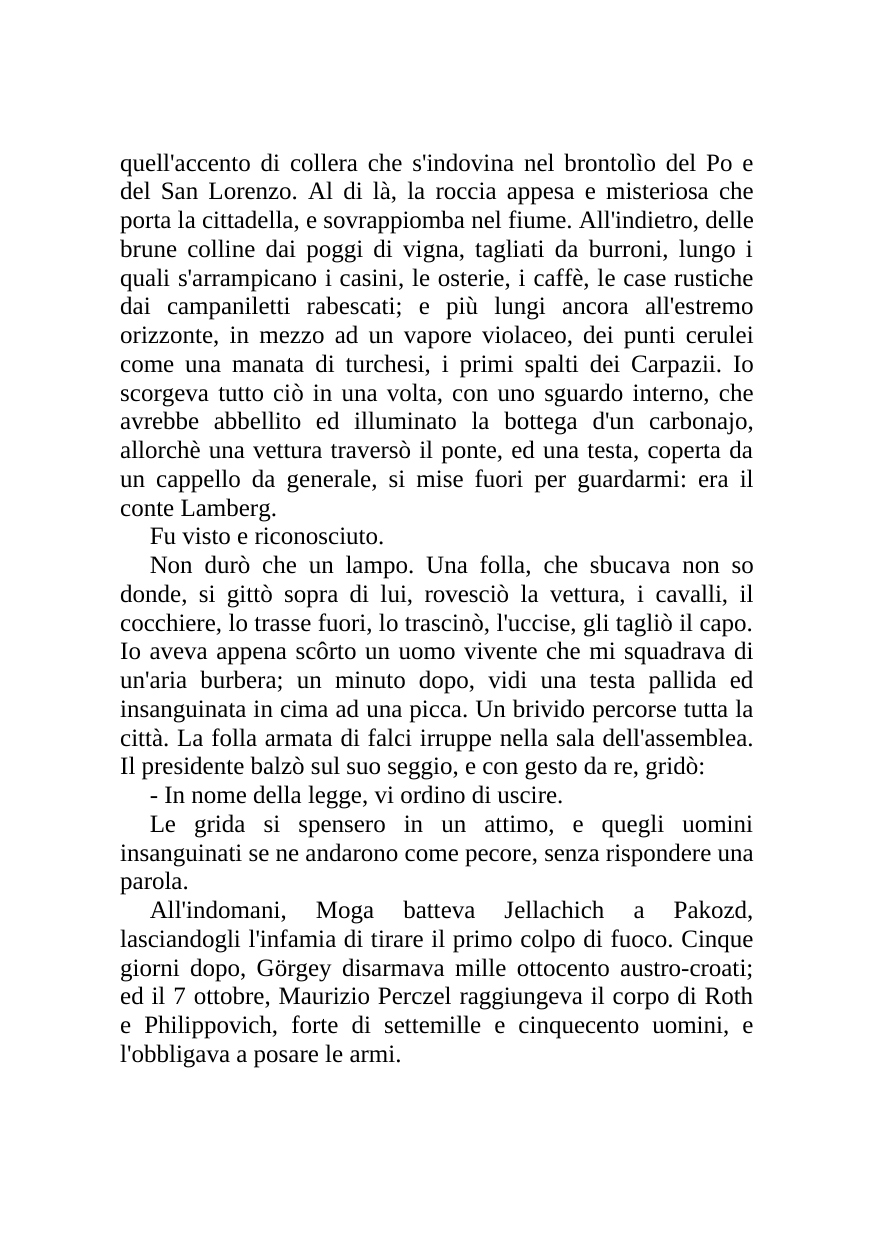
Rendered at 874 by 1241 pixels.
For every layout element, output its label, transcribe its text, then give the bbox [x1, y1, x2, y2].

text All'indomani, Moga batteva Jellachich a Pakozd, lasciandogli l'infamia di tirare il primo colpo di fuoco. Cinque giorni dopo, Görgey disarmava mille ottocento austro-croati; ed il 7 ottobre, Maurizio Perczel raggiungeva il corpo di Roth e Philippovich, forte di settemille e cinquecento uomini, e l'obbligava a posare le armi. [120, 895, 754, 1068]
text Non durò che un lampo. Una folla, che sbucava non so donde, si gittò sopra di lui, rovesciò la vettura, i cavalli, il cocchiere, lo trasse fuori, lo trascinò, l'uccise, gli tagliò il capo. Io aveva appena scôrto un uomo vivente che mi squadrava di un'aria burbera; un minuto dopo, vidi una testa pallida ed insanguinata in cima ad una picca. Un brivido percorse tutta la città. La folla armata di falci irruppe nella sala dell'assemblea. Il presidente balzò sul suo seggio, e con gesto da re, gridò: [120, 550, 754, 780]
text - In nome della legge, vi ordino di uscire. [120, 780, 754, 809]
text Le grida si spensero in un attimo, e quegli uomini insanguinati se ne andarono come pecore, senza rispondere una parola. [120, 809, 754, 895]
text quell'accento di collera che s'indovina nel brontolìo del Po e del San Lorenzo. Al di là, la roccia appesa e misteriosa che porta la cittadella, e sovrappiomba nel fiume. All'indietro, delle brune colline dai poggi di vigna, tagliati da burroni, lungo i quali s'arrampicano i casini, le osterie, i caffè, le case rustiche dai campaniletti rabescati; e più lungi ancora all'estremo orizzonte, in mezzo ad un vapore violaceo, dei punti cerulei come una manata di turchesi, i primi spalti dei Carpazii. Io scorgeva tutto ciò in una volta, con uno sguardo interno, che avrebbe abbellito ed illuminato la bottega d'un carbonajo, allorchè una vettura traversò il ponte, ed una testa, coperta da un cappello da generale, si mise fuori per guardarmi: era il conte Lamberg. [120, 148, 754, 521]
text Fu visto e riconosciuto. [120, 521, 754, 550]
